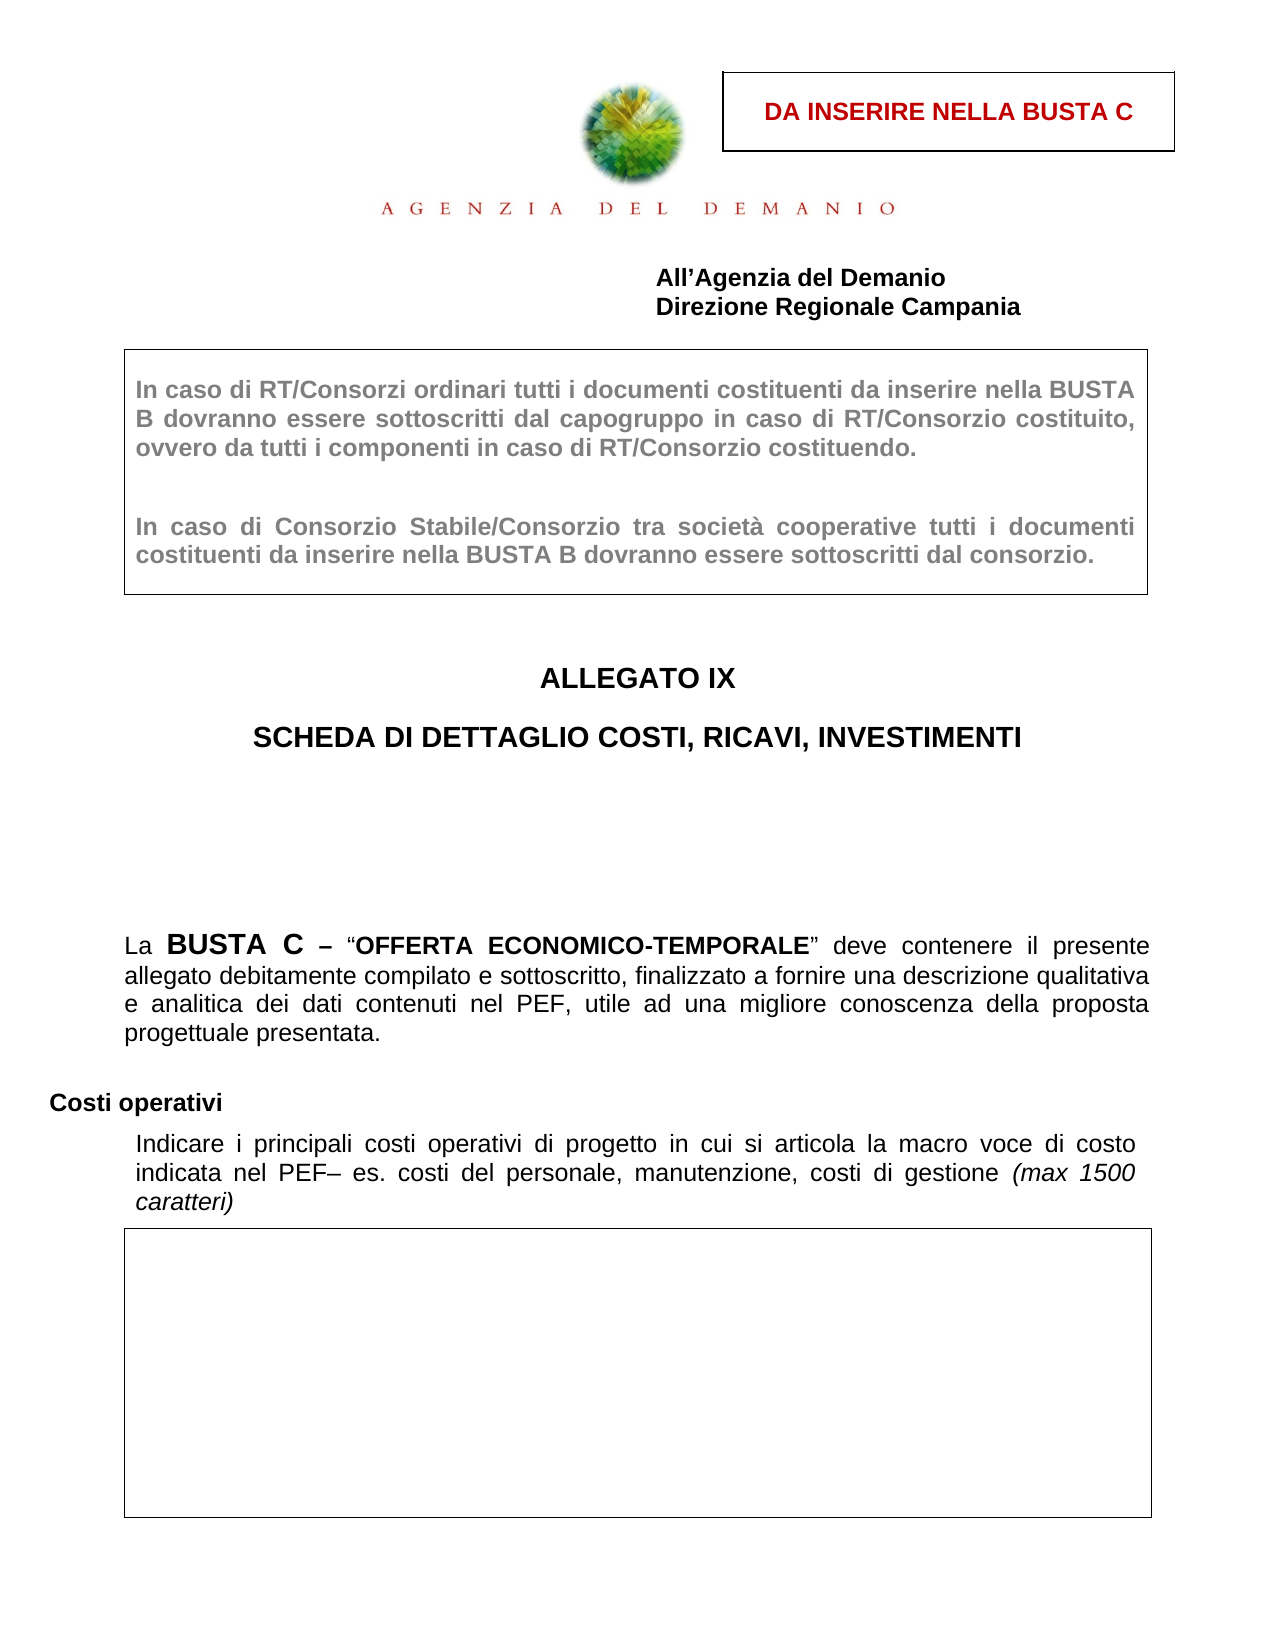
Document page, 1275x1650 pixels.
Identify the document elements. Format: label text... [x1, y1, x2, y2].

text Direzione Regionale Campania [656, 292, 1151, 320]
text All’Agenzia del Demanio [656, 263, 1151, 292]
text ALLEGATO IX [124, 661, 1151, 695]
table_header In caso di RT/Consorzi ordinari tutti i documenti costituenti da inserire nella BUSTA B dovranno essere sottoscritti dal capogruppo in caso di RT/Consorzio costituito, ovvero da tutti i componenti in caso di RT/Consorzio costituendo. In caso di Consorzio Stabile/Consorzio tra società cooperative tutti i documenti costituenti da inserire nella BUSTA B dovranno essere sottoscritti dal consorzio. [125, 350, 1147, 594]
table_header Indicare i principali costi operativi di progetto in cui si articola la macro voce di costo indicata nel PEF– es. costi del personale, manutenzione, costi di gestione (max 1500 caratteri) [124, 1130, 1148, 1228]
text DA INSERIRE NELLA BUSTA C [739, 97, 1159, 126]
text La BUSTA C – “OFFERTA ECONOMICO-TEMPORALE” deve contenere il presente allegato debitamente compilato e sottoscritto, finalizzato a fornire una descrizione qualitativa e analitica dei dati contenuti nel PEF, utile ad una migliore conoscenza della proposta progettuale presentata. [124, 927, 1151, 1047]
table_cell [125, 1229, 1151, 1517]
text Costi operativi [49, 1088, 1151, 1117]
text SCHEDA DI DETTAGLIO COSTI, RICAVI, INVESTIMENTI [124, 720, 1151, 753]
